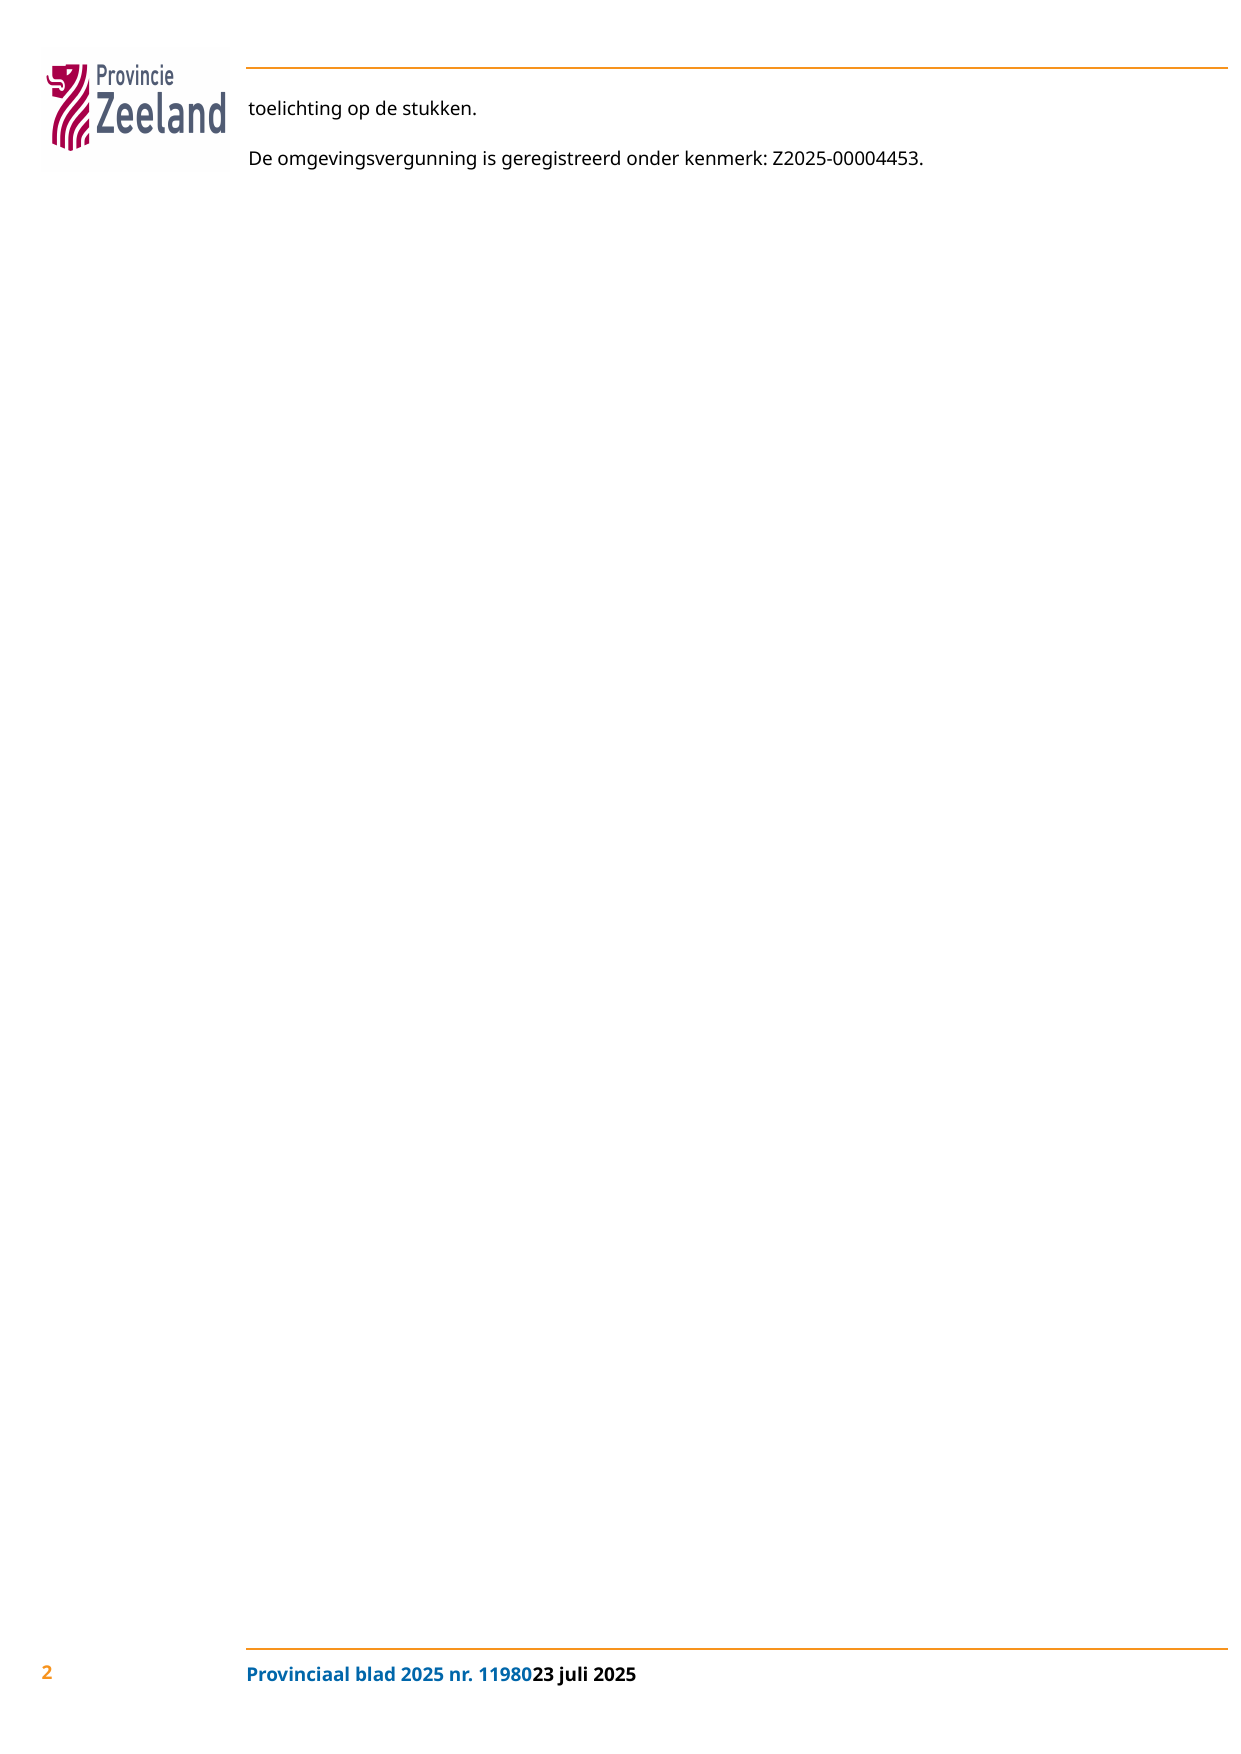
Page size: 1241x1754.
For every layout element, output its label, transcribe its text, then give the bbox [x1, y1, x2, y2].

text De omgevingsvergunning is geregistreerd onder kenmerk: Z2025-00004453. [248, 145, 1152, 171]
picture [41, 47, 231, 172]
text toelichting op de stukken. [248, 95, 1152, 121]
